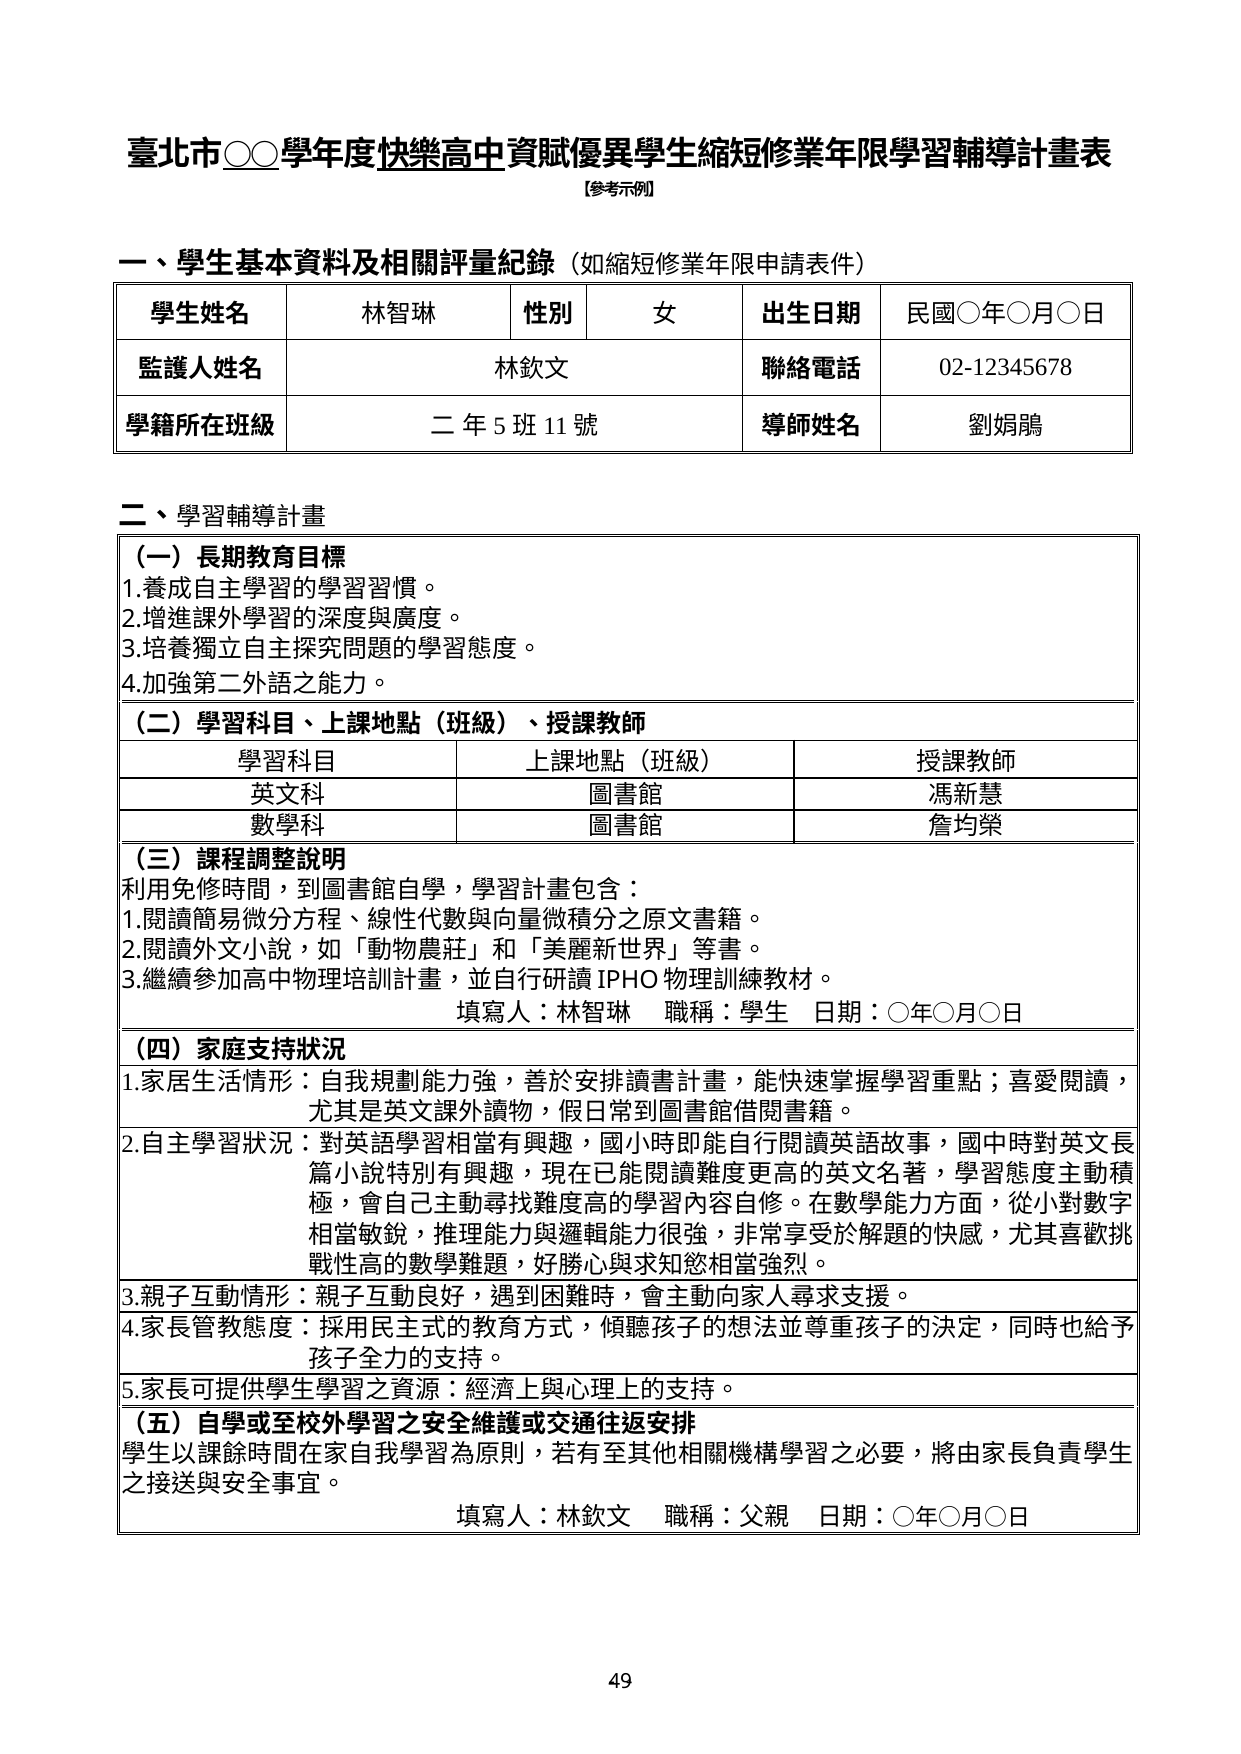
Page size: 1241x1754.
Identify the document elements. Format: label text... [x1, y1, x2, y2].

table_cell 5.家長可提供學生學習之資源：經濟上與心理上的支持。 [120, 1375, 1137, 1405]
table_cell （三）課程調整說明 利用免修時間，到圖書館自學，學習計畫包含： 1.閱讀簡易微分方程、線性代數與向量微積分之原文書籍。 2.閱讀外文小說，如「動物農莊」和「美麗新世界」等書。 3.繼續參加高中物理培訓計畫，並自行研讀IPHO物理訓練教材。 填寫人：林智琳 職稱：學生 日期：○年○月○日 [120, 841, 1137, 1028]
table_cell 馮新慧 [795, 779, 1137, 809]
table_cell 1.家居生活情形：自我規劃能力強，善於安排讀書計畫，能快速掌握學習重點；喜愛閱讀，尤其是英文課外讀物，假日常到圖書館借閱書籍。 [120, 1066, 1137, 1127]
table_cell 02-12345678 [881, 340, 1130, 395]
table_cell 監護人姓名 [117, 340, 286, 395]
table_cell 二 年 5 班 11 號 [287, 396, 742, 451]
table_cell 圖書館 [457, 779, 793, 809]
table_cell 導師姓名 [743, 396, 880, 451]
table_header 性別 [511, 285, 586, 338]
table_header （一）長期教育目標 1.養成自主學習的學習習慣。 2.增進課外學習的深度與廣度。 3.培養獨立自主探究問題的學習態度。 4.加強第二外語之能力。 [120, 537, 1137, 700]
table_cell 授課教師 [795, 741, 1137, 777]
table_cell 學籍所在班級 [117, 396, 286, 451]
table_header 民國○年○月○日 [881, 285, 1130, 338]
table_cell 4.家長管教態度：採用民主式的教育方式，傾聽孩子的想法並尊重孩子的決定，同時也給予孩子全力的支持。 [120, 1313, 1137, 1373]
table_cell 學習科目 [120, 741, 456, 777]
table_cell 圖書館 [457, 811, 793, 841]
subtitle 臺北市○○學年度快樂高中資賦優異學生縮短修業年限學習輔導計畫表【參考示例】 [118, 127, 1122, 200]
table_cell 詹均榮 [795, 811, 1137, 841]
table_cell 聯絡電話 [743, 340, 880, 395]
table_header 林智琳 [287, 285, 510, 338]
table_header 學生姓名 [117, 285, 286, 338]
table_cell 上課地點（班級） [457, 741, 793, 777]
table_cell （二）學習科目、上課地點（班級）、授課教師 [118, 700, 1138, 739]
table_cell 3.親子互動情形：親子互動良好，遇到困難時，會主動向家人尋求支援。 [120, 1281, 1137, 1311]
table_cell （四）家庭支持狀況 [118, 1028, 1138, 1065]
table_cell 數學科 [120, 811, 456, 841]
table_header 女 [587, 285, 742, 338]
table_cell 劉娟鵑 [881, 396, 1130, 451]
table_cell （五）自學或至校外學習之安全維護或交通往返安排 學生以課餘時間在家自我學習為原則，若有至其他相關機構學習之必要，將由家長負責學生之接送與安全事宜。 填寫人：林欽文 職稱：父親 日期：○年○月○日 [118, 1405, 1138, 1532]
table_header 出生日期 [743, 285, 880, 338]
table_cell 2.自主學習狀況：對英語學習相當有興趣，國小時即能自行閱讀英語故事，國中時對英文長篇小說特別有興趣，現在已能閱讀難度更高的英文名著，學習態度主動積極，會自己主動尋找難度高的學習內容自修。在數學能力方面，從小對數字相當敏銳，推理能力與邏輯能力很強，非常享受於解題的快感，尤其喜歡挑戰性高的數學難題，好勝心與求知慾相當強烈。 [120, 1128, 1137, 1279]
table_cell 林欽文 [287, 340, 742, 395]
text 一、學生基本資料及相關評量紀錄（如縮短修業年限申請表件） [118, 240, 1122, 282]
table_cell 英文科 [120, 779, 456, 809]
text 二、學習輔導計畫 [118, 492, 1122, 534]
